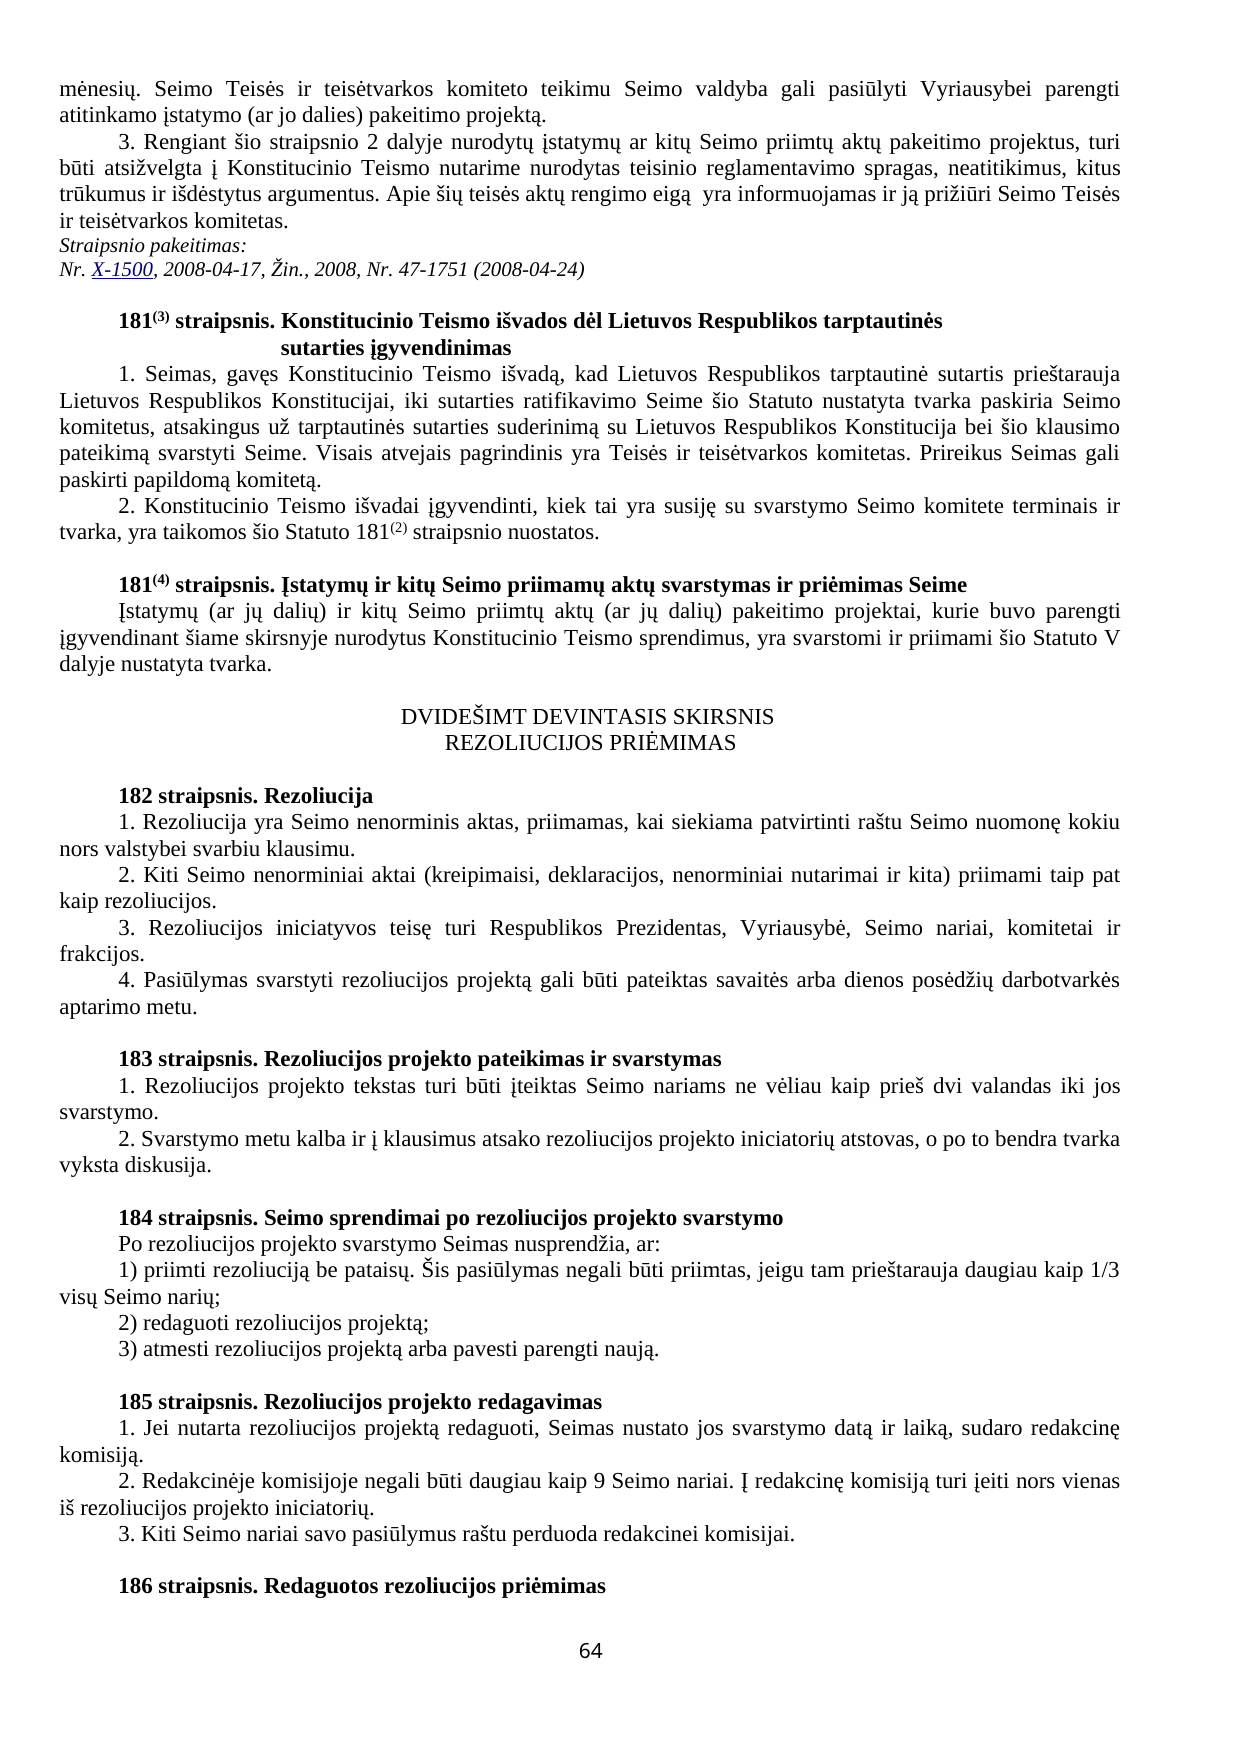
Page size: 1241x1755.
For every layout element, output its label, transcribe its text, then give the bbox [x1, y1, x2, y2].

text 184 straipsnis. Seimo sprendimai po rezoliucijos projekto svarstymo [59, 1204, 1122, 1230]
text 1) priimti rezoliuciją be pataisų. Šis pasiūlymas negali būti priimtas, jeigu tam prieštarauja daugiau kaip 1/3 visų Seimo narių; [59, 1256, 1122, 1309]
text 185 straipsnis. Rezoliucijos projekto redagavimas [59, 1388, 1122, 1414]
text 1. Seimas, gavęs Konstitucinio Teismo išvadą, kad Lietuvos Respublikos tarptautinė sutartis prieštarauja Lietuvos Respublikos Konstitucijai, iki sutarties ratifikavimo Seime šio Statuto nustatyta tvarka paskiria Seimo komitetus, atsakingus už tarptautinės sutarties suderinimą su Lietuvos Respublikos Konstitucija bei šio klausimo pateikimą svarstyti Seime. Visais atvejais pagrindinis yra Teisės ir teisėtvarkos komitetas. Prireikus Seimas gali paskirti papildomą komitetą. [59, 360, 1122, 492]
text 1. Rezoliucijos projekto tekstas turi būti įteiktas Seimo nariams ne vėliau kaip prieš dvi valandas iki jos svarstymo. [59, 1072, 1122, 1124]
text 3) atmesti rezoliucijos projektą arba pavesti parengti naują. [59, 1335, 1122, 1362]
text 181(4) straipsnis. Įstatymų ir kitų Seimo priimamų aktų svarstymas ir priėmimas Seime [59, 571, 1122, 597]
text 183 straipsnis. Rezoliucijos projekto pateikimas ir svarstymas [59, 1046, 1122, 1072]
text Straipsnio pakeitimas: [59, 233, 1122, 257]
text 3. Rengiant šio straipsnio 2 dalyje nurodytų įstatymų ar kitų Seimo priimtų aktų pakeitimo projektus, turi būti atsižvelgta į Konstitucinio Teismo nutarime nurodytas teisinio reglamentavimo spragas, neatitikimus, kitus trūkumus ir išdėstytus argumentus. Apie šių teisės aktų rengimo eigą yra informuojamas ir ją prižiūri Seimo Teisės ir teisėtvarkos komitetas. [59, 128, 1122, 233]
text 181(3) straipsnis. Konstitucinio Teismo išvados dėl Lietuvos Respublikos tarptautinės [59, 308, 1122, 334]
text 3. Kiti Seimo nariai savo pasiūlymus raštu perduoda redakcinei komisijai. [59, 1520, 1122, 1546]
text REZOLIUCIJOS PRIĖMIMAS [59, 729, 1122, 756]
text 1. Rezoliucija yra Seimo nenorminis aktas, priimamas, kai siekiama patvirtinti raštu Seimo nuomonę kokiu nors valstybei svarbiu klausimu. [59, 808, 1122, 861]
text 2) redaguoti rezoliucijos projektą; [59, 1309, 1122, 1335]
text DVIDEŠIMT DEVINTASIS SKIRSNIS [59, 703, 1122, 729]
text 2. Konstitucinio Teismo išvadai įgyvendinti, kiek tai yra susiję su svarstymo Seimo komitete terminais ir tvarka, yra taikomos šio Statuto 181(2) straipsnio nuostatos. [59, 492, 1122, 545]
text 186 straipsnis. Redaguotos rezoliucijos priėmimas [59, 1573, 1122, 1599]
text 4. Pasiūlymas svarstyti rezoliucijos projektą gali būti pateiktas savaitės arba dienos posėdžių darbotvarkės aptarimo metu. [59, 966, 1122, 1019]
text 2. Kiti Seimo nenorminiai aktai (kreipimaisi, deklaracijos, nenorminiai nutarimai ir kita) priimami taip pat kaip rezoliucijos. [59, 861, 1122, 914]
text 2. Svarstymo metu kalba ir į klausimus atsako rezoliucijos projekto iniciatorių atstovas, o po to bendra tvarka vyksta diskusija. [59, 1124, 1122, 1177]
text 3. Rezoliucijos iniciatyvos teisę turi Respublikos Prezidentas, Vyriausybė, Seimo nariai, komitetai ir frakcijos. [59, 914, 1122, 966]
text Nr. X-1500, 2008-04-17, Žin., 2008, Nr. 47-1751 (2008-04-24) [59, 257, 1122, 281]
text Po rezoliucijos projekto svarstymo Seimas nusprendžia, ar: [59, 1230, 1122, 1256]
text sutarties įgyvendinimas [59, 334, 1122, 360]
text 2. Redakcinėje komisijoje negali būti daugiau kaip 9 Seimo nariai. Į redakcinę komisiją turi įeiti nors vienas iš rezoliucijos projekto iniciatorių. [59, 1467, 1122, 1520]
text mėnesių. Seimo Teisės ir teisėtvarkos komiteto teikimu Seimo valdyba gali pasiūlyti Vyriausybei parengti atitinkamo įstatymo (ar jo dalies) pakeitimo projektą. [59, 75, 1122, 128]
text 182 straipsnis. Rezoliucija [59, 782, 1122, 808]
text 1. Jei nutarta rezoliucijos projektą redaguoti, Seimas nustato jos svarstymo datą ir laiką, sudaro redakcinę komisiją. [59, 1414, 1122, 1467]
text Įstatymų (ar jų dalių) ir kitų Seimo priimtų aktų (ar jų dalių) pakeitimo projektai, kurie buvo parengti įgyvendinant šiame skirsnyje nurodytus Konstitucinio Teismo sprendimus, yra svarstomi ir priimami šio Statuto V dalyje nustatyta tvarka. [59, 597, 1122, 677]
